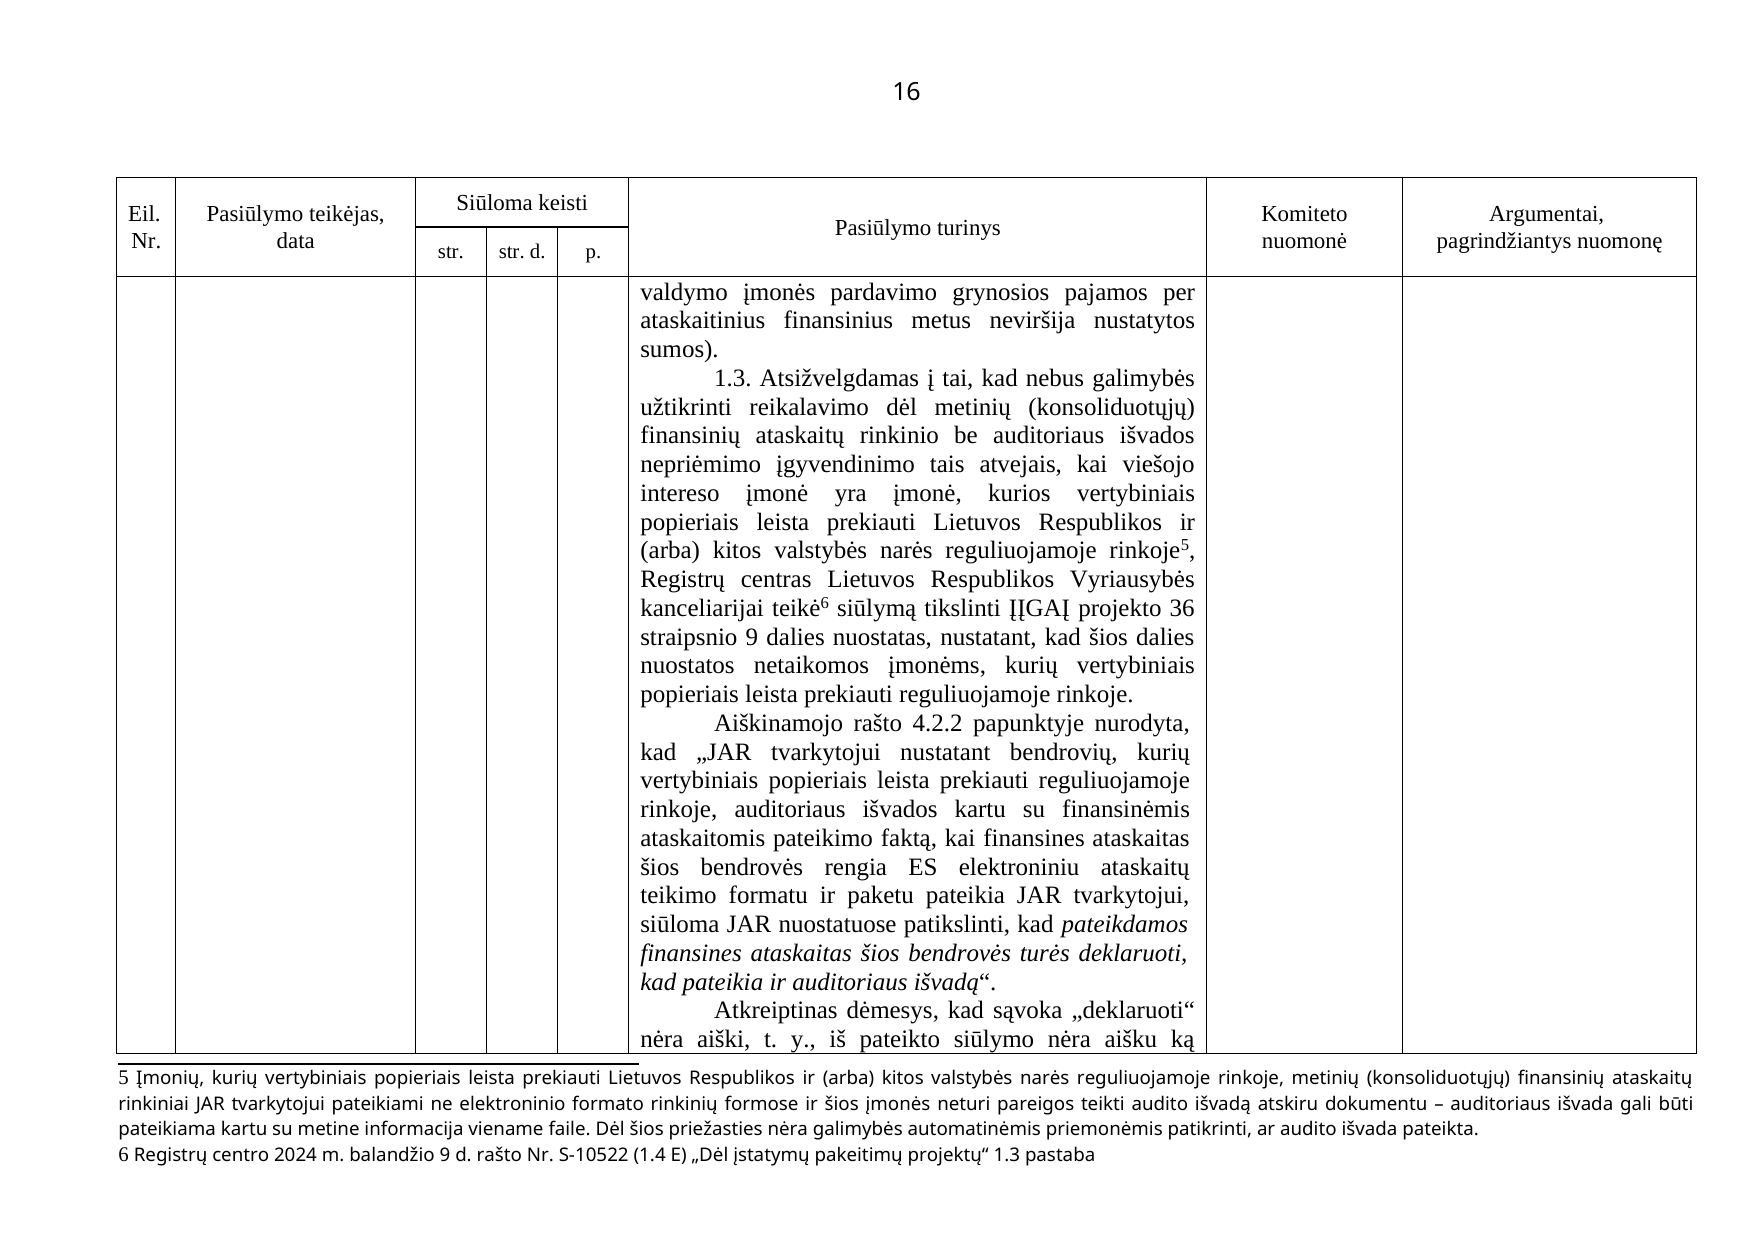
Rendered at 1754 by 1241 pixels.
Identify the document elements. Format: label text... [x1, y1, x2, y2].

table_cell [558, 277, 628, 1053]
table_header Eil. Nr. [117, 178, 175, 276]
table_header Argumentai, pagrindžiantys nuomonę [1403, 178, 1696, 276]
table_cell [416, 277, 486, 1053]
table_cell [1403, 277, 1696, 1053]
table_cell str. d. [487, 228, 557, 276]
table_cell [117, 277, 175, 1053]
table_cell p. [558, 228, 628, 276]
table_header Komiteto nuomonė [1207, 178, 1402, 276]
table_cell valdymo įmonės pardavimo grynosios pajamos per ataskaitinius finansinius metus neviršija nustatytos sumos). 1.3. Atsižvelgdamas į tai, kad nebus galimybės užtikrinti reikalavimo dėl metinių (konsoliduotųjų) finansinių ataskaitų rinkinio be auditoriaus išvados nepriėmimo įgyvendinimo tais atvejais, kai viešojo intereso įmonė yra įmonė, kurios vertybiniais popieriais leista prekiauti Lietuvos Respublikos ir (arba) kitos valstybės narės reguliuojamoje rinkoje, Registrų centras Lietuvos Respublikos Vyriausybės kanceliarijai teikė siūlymą tikslinti ĮĮGAĮ projekto 36 straipsnio 9 dalies nuostatas, nustatant, kad šios dalies nuostatos netaikomos įmonėms, kurių vertybiniais popieriais leista prekiauti reguliuojamoje rinkoje. Aiškinamojo rašto 4.2.2 papunktyje nurodyta, kad „JAR tvarkytojui nustatant bendrovių, kurių vertybiniais popieriais leista prekiauti reguliuojamoje rinkoje, auditoriaus išvados kartu su finansinėmis ataskaitomis pateikimo faktą, kai finansines ataskaitas šios bendrovės rengia ES elektroniniu ataskaitų teikimo formatu ir paketu pateikia JAR tvarkytojui, siūloma JAR nuostatuose patikslinti, kad pateikdamos finansines ataskaitas šios bendrovės turės deklaruoti, kad pateikia ir auditoriaus išvadą“. Atkreiptinas dėmesys, kad sąvoka „deklaruoti“ nėra aiški, t. y., iš pateikto siūlymo nėra aišku ką [629, 277, 1206, 1053]
table_cell str. [416, 228, 486, 276]
table_header Pasiūlymo teikėjas, data [176, 178, 415, 276]
table_cell [1207, 277, 1402, 1053]
table_header Siūloma keisti [416, 178, 628, 226]
table_cell [487, 277, 557, 1053]
table_cell [176, 277, 415, 1053]
table_header Pasiūlymo turinys [629, 178, 1206, 276]
